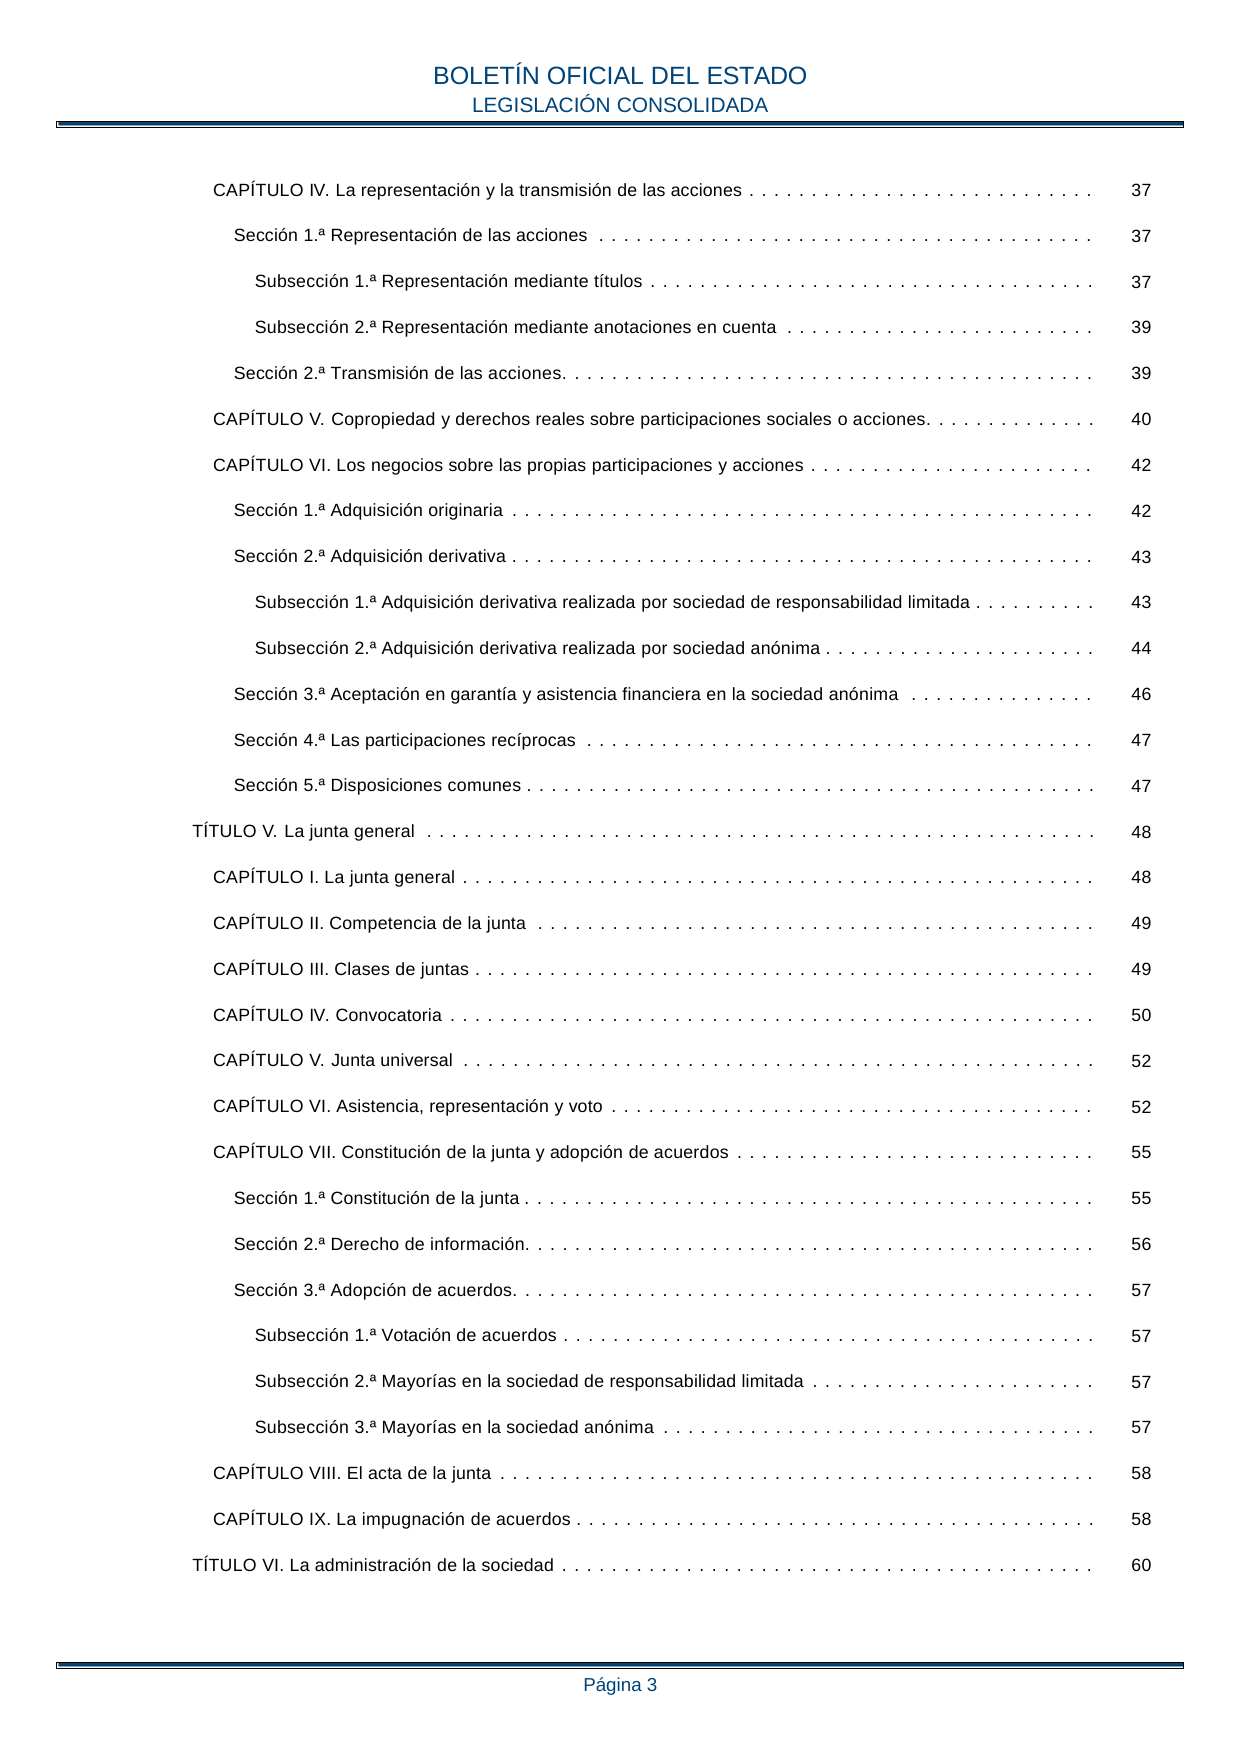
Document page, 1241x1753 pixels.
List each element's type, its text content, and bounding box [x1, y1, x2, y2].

text 52 [1131, 1092, 1177, 1118]
text 39 [1131, 359, 1177, 385]
text 47 [1131, 726, 1177, 752]
text 58 [1131, 1459, 1177, 1485]
text 43 [1131, 588, 1177, 614]
text 60 [1131, 1551, 1177, 1577]
text Subsección 3.ª Mayorías en la sociedad anónima . . . . . . . . . . . . . . . . . . . . . . . . . . . . . . . . . . . [254, 1413, 1118, 1439]
text 44 [1131, 634, 1177, 660]
text 42 [1131, 496, 1177, 523]
picture [57, 1663, 1183, 1668]
text TÍTULO VI. La administración de la sociedad . . . . . . . . . . . . . . . . . . . . . . . . . . . . . . . . . . . . . . . . . . . [192, 1550, 1118, 1576]
text Sección 1.ª Representación de las acciones . . . . . . . . . . . . . . . . . . . . . . . . . . . . . . . . . . . . . . . . [234, 221, 1118, 247]
text Sección 2.ª Derecho de información. . . . . . . . . . . . . . . . . . . . . . . . . . . . . . . . . . . . . . . . . . . . . . [234, 1229, 1118, 1255]
text 43 [1131, 542, 1177, 568]
text CAPÍTULO II. Competencia de la junta . . . . . . . . . . . . . . . . . . . . . . . . . . . . . . . . . . . . . . . . . . . . . [213, 908, 1118, 934]
text Sección 1.ª Constitución de la junta . . . . . . . . . . . . . . . . . . . . . . . . . . . . . . . . . . . . . . . . . . . . . . [234, 1183, 1118, 1209]
text CAPÍTULO V. Copropiedad y derechos reales sobre participaciones sociales o acciones. . . . . . . . . . . . . . [213, 404, 1118, 430]
text Sección 3.ª Adopción de acuerdos. . . . . . . . . . . . . . . . . . . . . . . . . . . . . . . . . . . . . . . . . . . . . . . [234, 1275, 1118, 1301]
text CAPÍTULO IV. La representación y la transmisión de las acciones . . . . . . . . . . . . . . . . . . . . . . . . . . . . [213, 175, 1118, 201]
text Sección 3.ª Aceptación en garantía y asistencia financiera en la sociedad anónima . . . . . . . . . . . . . . . [234, 679, 1118, 705]
text 57 [1131, 1413, 1177, 1439]
text 37 [1131, 267, 1177, 293]
text LEGISLACIÓN CONSOLIDADA [472, 89, 793, 118]
text 57 [1131, 1367, 1177, 1393]
text Subsección 2.ª Representación mediante anotaciones en cuenta . . . . . . . . . . . . . . . . . . . . . . . . . [254, 313, 1118, 339]
text Subsección 2.ª Adquisición derivativa realizada por sociedad anónima . . . . . . . . . . . . . . . . . . . . . . [254, 633, 1118, 659]
text CAPÍTULO VI. Asistencia, representación y voto . . . . . . . . . . . . . . . . . . . . . . . . . . . . . . . . . . . . . . . [213, 1092, 1118, 1118]
text Sección 5.ª Disposiciones comunes . . . . . . . . . . . . . . . . . . . . . . . . . . . . . . . . . . . . . . . . . . . . . . [234, 771, 1118, 797]
text 40 [1131, 405, 1177, 431]
text CAPÍTULO VI. Los negocios sobre las propias participaciones y acciones . . . . . . . . . . . . . . . . . . . . . . . [213, 450, 1118, 476]
text 46 [1131, 680, 1177, 706]
text CAPÍTULO VII. Constitución de la junta y adopción de acuerdos . . . . . . . . . . . . . . . . . . . . . . . . . . . . . [213, 1138, 1118, 1164]
text Sección 2.ª Transmisión de las acciones. . . . . . . . . . . . . . . . . . . . . . . . . . . . . . . . . . . . . . . . . . . [234, 358, 1118, 384]
text CAPÍTULO IX. La impugnación de acuerdos . . . . . . . . . . . . . . . . . . . . . . . . . . . . . . . . . . . . . . . . . . [213, 1504, 1118, 1530]
text 57 [1131, 1276, 1177, 1302]
text CAPÍTULO III. Clases de juntas . . . . . . . . . . . . . . . . . . . . . . . . . . . . . . . . . . . . . . . . . . . . . . . . . . [213, 954, 1118, 980]
text 55 [1131, 1184, 1177, 1210]
text Subsección 1.ª Adquisición derivativa realizada por sociedad de responsabilidad limitada . . . . . . . . . . [254, 588, 1118, 614]
text 49 [1131, 955, 1177, 981]
text 37 [1131, 176, 1177, 202]
text 50 [1131, 1001, 1177, 1027]
text 48 [1131, 863, 1177, 889]
text 39 [1131, 313, 1177, 339]
text CAPÍTULO IV. Convocatoria . . . . . . . . . . . . . . . . . . . . . . . . . . . . . . . . . . . . . . . . . . . . . . . . . . . . [213, 1000, 1118, 1026]
text 48 [1131, 817, 1177, 843]
text Página 3 [583, 1670, 682, 1697]
text 58 [1131, 1505, 1177, 1531]
text 57 [1131, 1321, 1177, 1348]
text CAPÍTULO VIII. El acta de la junta . . . . . . . . . . . . . . . . . . . . . . . . . . . . . . . . . . . . . . . . . . . . . . . . [213, 1458, 1118, 1484]
picture [57, 122, 1183, 127]
text Subsección 1.ª Representación mediante títulos . . . . . . . . . . . . . . . . . . . . . . . . . . . . . . . . . . . . [254, 267, 1118, 293]
text Subsección 2.ª Mayorías en la sociedad de responsabilidad limitada . . . . . . . . . . . . . . . . . . . . . . . [254, 1367, 1118, 1393]
text Sección 1.ª Adquisición originaria . . . . . . . . . . . . . . . . . . . . . . . . . . . . . . . . . . . . . . . . . . . . . . . [234, 496, 1118, 522]
text CAPÍTULO V. Junta universal . . . . . . . . . . . . . . . . . . . . . . . . . . . . . . . . . . . . . . . . . . . . . . . . . . . [213, 1046, 1118, 1072]
text 49 [1131, 909, 1177, 935]
text 56 [1131, 1230, 1177, 1256]
text Sección 2.ª Adquisición derivativa . . . . . . . . . . . . . . . . . . . . . . . . . . . . . . . . . . . . . . . . . . . . . . . [234, 542, 1118, 568]
text Sección 4.ª Las participaciones recíprocas . . . . . . . . . . . . . . . . . . . . . . . . . . . . . . . . . . . . . . . . . [234, 725, 1118, 751]
text BOLETÍN OFICIAL DEL ESTADO [433, 56, 832, 92]
text 42 [1131, 451, 1177, 477]
text 47 [1131, 771, 1177, 798]
text 52 [1131, 1046, 1177, 1073]
text CAPÍTULO I. La junta general . . . . . . . . . . . . . . . . . . . . . . . . . . . . . . . . . . . . . . . . . . . . . . . . . . . [213, 863, 1118, 889]
text 55 [1131, 1138, 1177, 1164]
text TÍTULO V. La junta general . . . . . . . . . . . . . . . . . . . . . . . . . . . . . . . . . . . . . . . . . . . . . . . . . . . . . . [192, 817, 1118, 843]
text Subsección 1.ª Votación de acuerdos . . . . . . . . . . . . . . . . . . . . . . . . . . . . . . . . . . . . . . . . . . . [254, 1321, 1118, 1347]
text 37 [1131, 221, 1177, 248]
